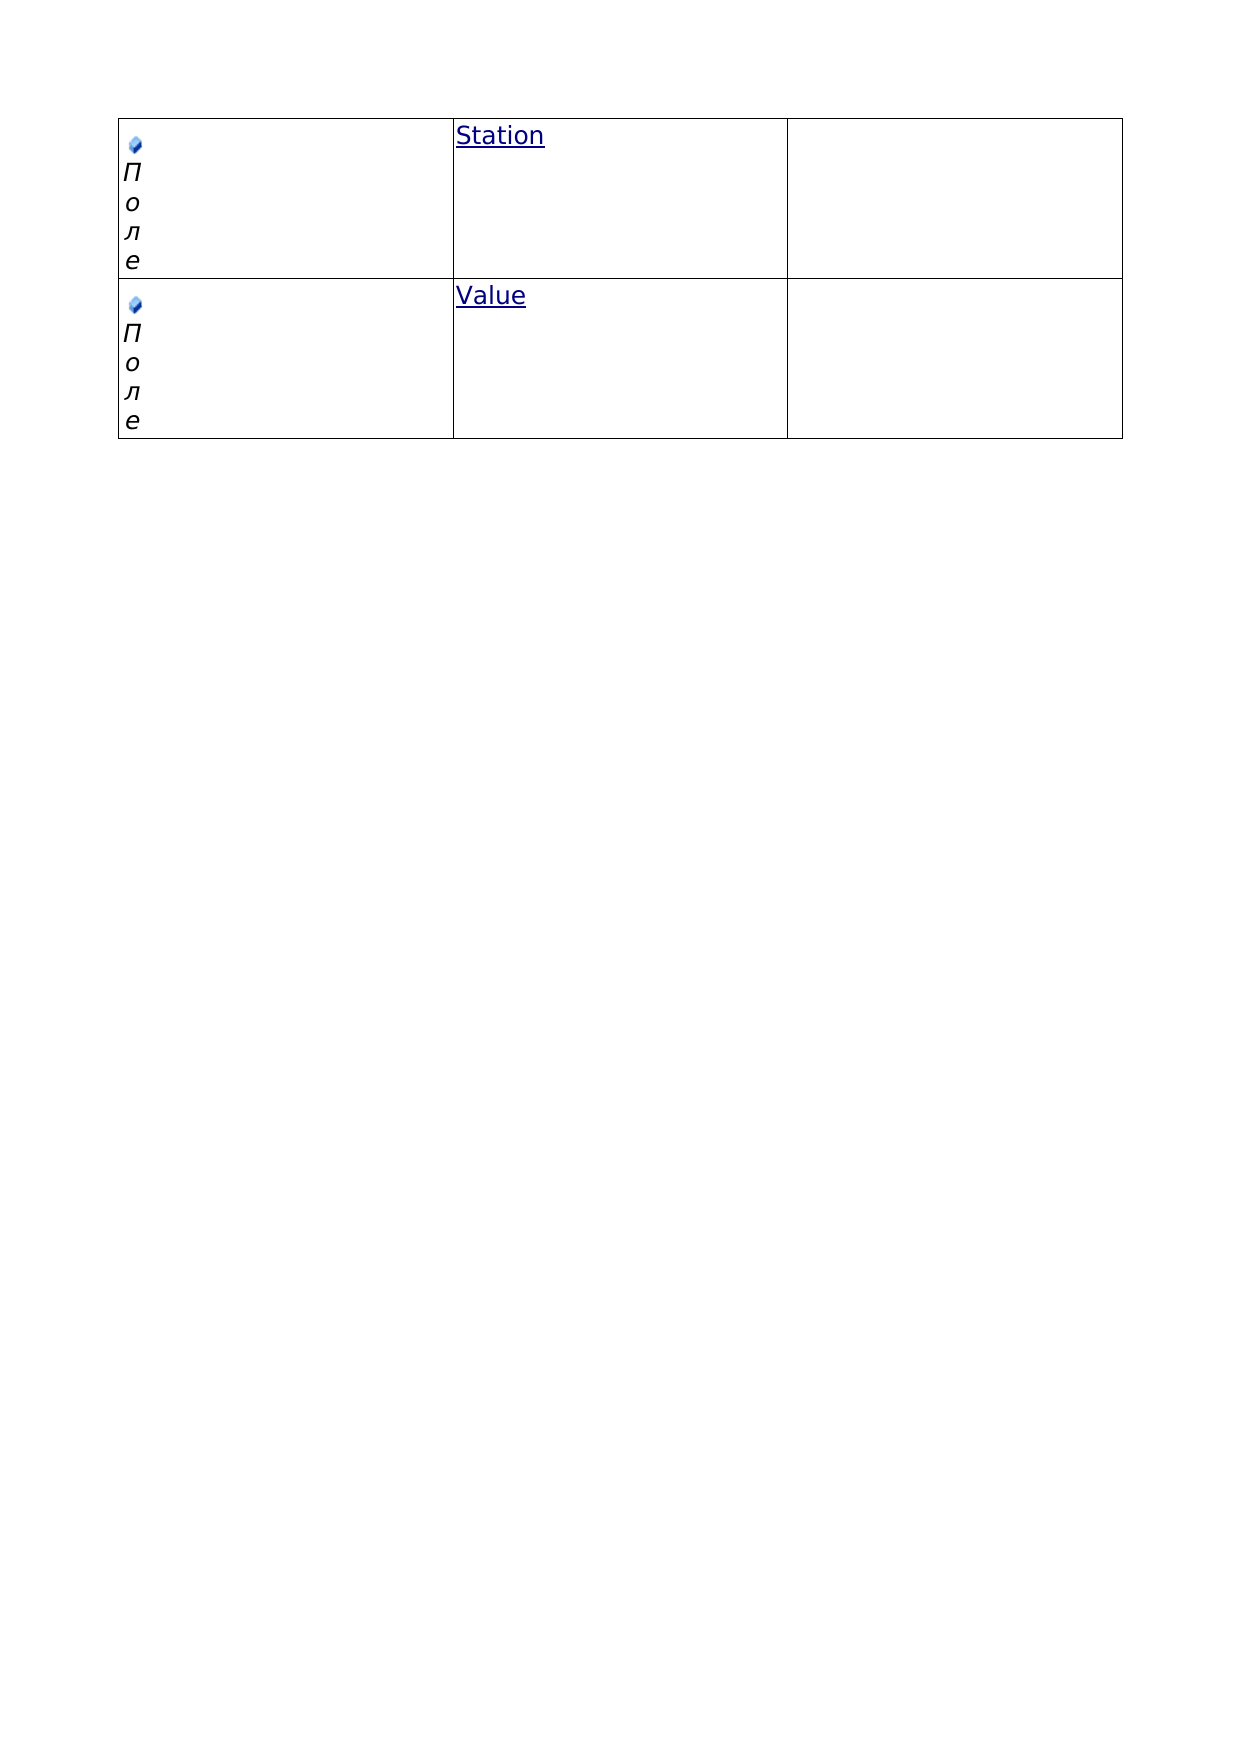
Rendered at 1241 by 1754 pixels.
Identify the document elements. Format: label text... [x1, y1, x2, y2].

table_cell [788, 279, 1122, 438]
table_cell Value [454, 279, 787, 438]
table_cell [119, 119, 453, 278]
table_cell Station [454, 119, 787, 278]
table_cell [119, 279, 453, 438]
table_cell [788, 119, 1122, 278]
picture [121, 133, 147, 159]
picture [121, 293, 147, 319]
